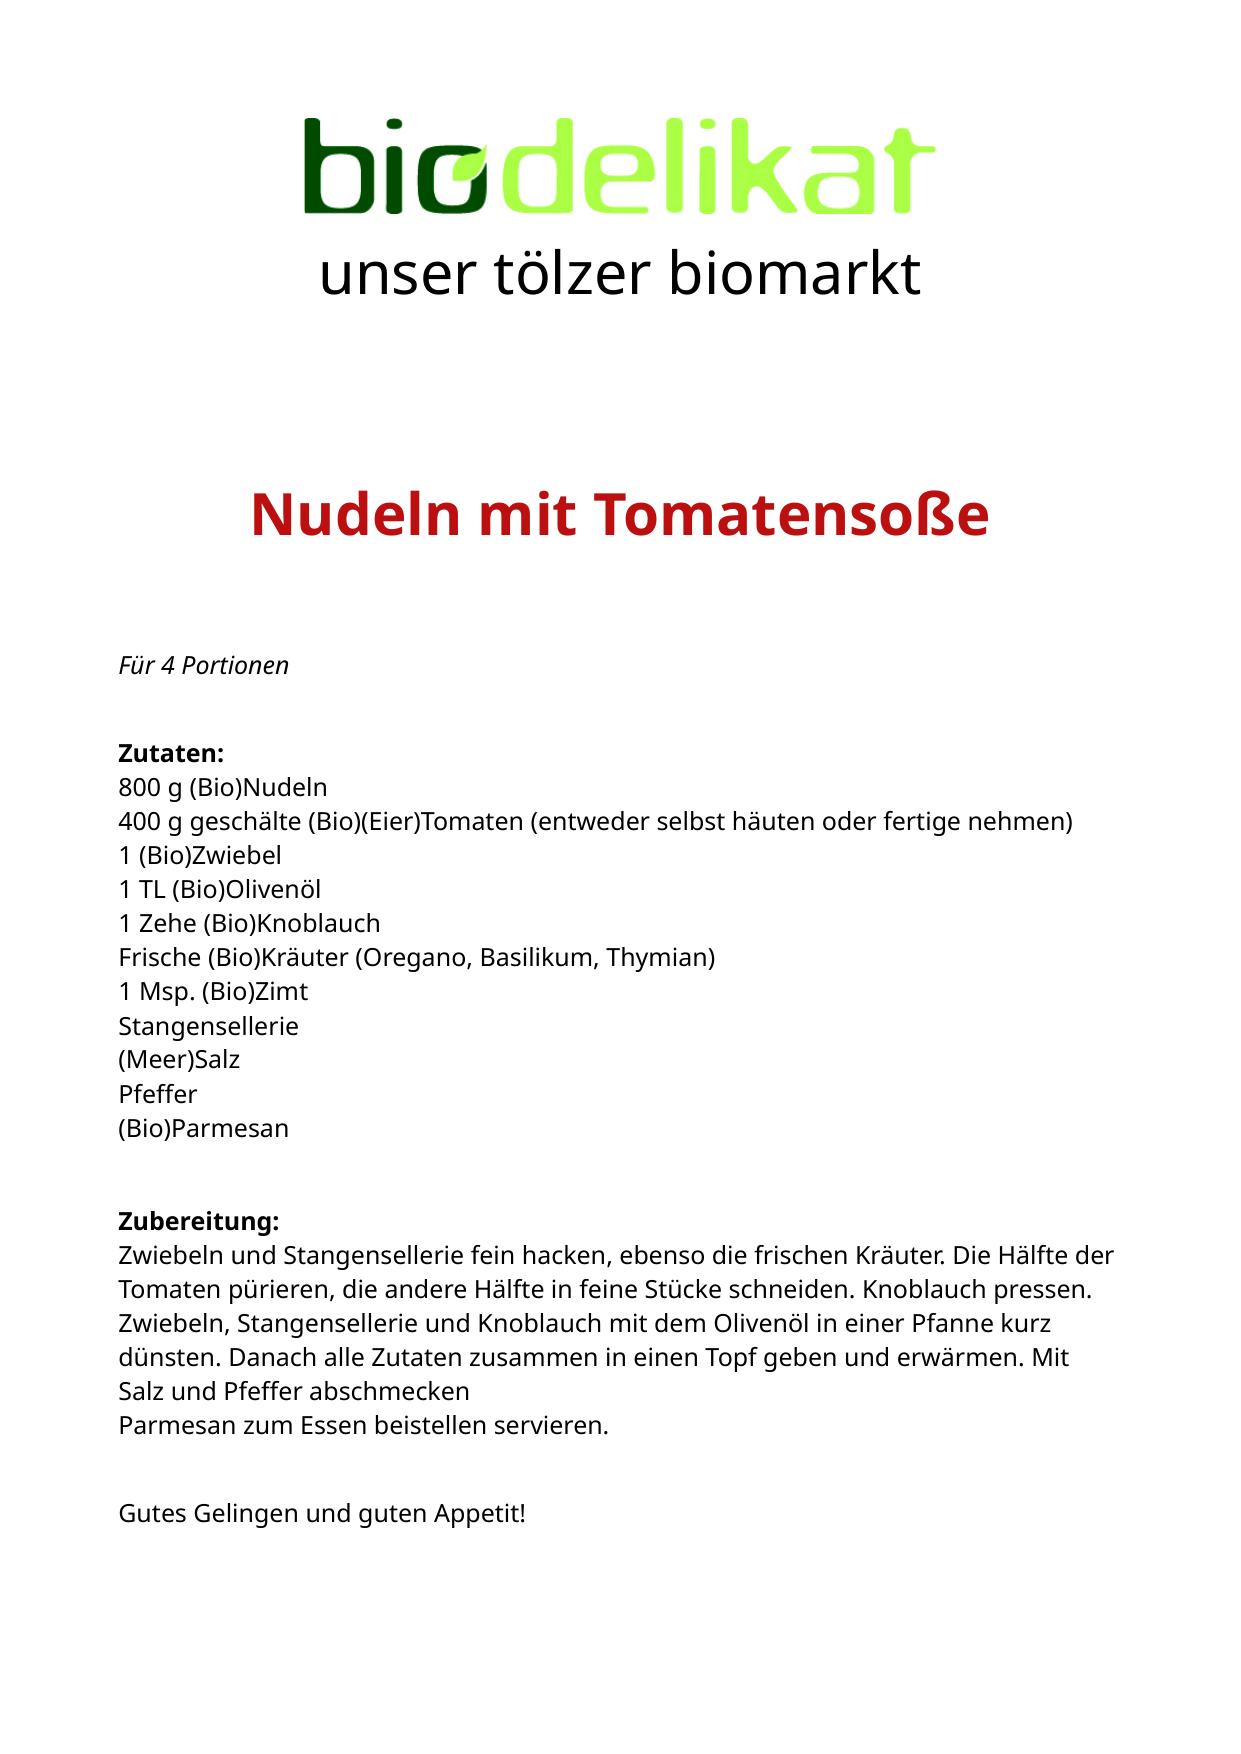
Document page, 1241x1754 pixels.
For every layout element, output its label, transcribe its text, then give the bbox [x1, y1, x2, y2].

text Zutaten: 800 g (Bio)Nudeln 400 g geschälte (Bio)(Eier)Tomaten (entweder selbst häuten oder fertige nehmen) 1 (Bio)Zwiebel 1 TL (Bio)Olivenöl 1 Zehe (Bio)Knoblauch Frische (Bio)Kräuter (Oregano, Basilikum, Thymian) 1 Msp. (Bio)Zimt Stangensellerie (Meer)Salz Pfeffer (Bio)Parmesan [118, 736, 1122, 1144]
text Nudeln mit Tomatensoße [118, 473, 1122, 553]
picture [304, 118, 936, 214]
text Zubereitung: Zwiebeln und Stangensellerie fein hacken, ebenso die frischen Kräuter. Die Hälfte der Tomaten pürieren, die andere Hälfte in feine Stücke schneiden. Knoblauch pressen. Zwiebeln, Stangensellerie und Knoblauch mit dem Olivenöl in einer Pfanne kurz dünsten. Danach alle Zutaten zusammen in einen Topf geben und erwärmen. Mit Salz und Pfeffer abschmecken Parmesan zum Essen beistellen servieren. [118, 1203, 1122, 1442]
text Gutes Gelingen und guten Appetit! [118, 1496, 1122, 1530]
text unser tölzer biomarkt [118, 231, 1122, 312]
text Für 4 Portionen [118, 648, 1122, 682]
